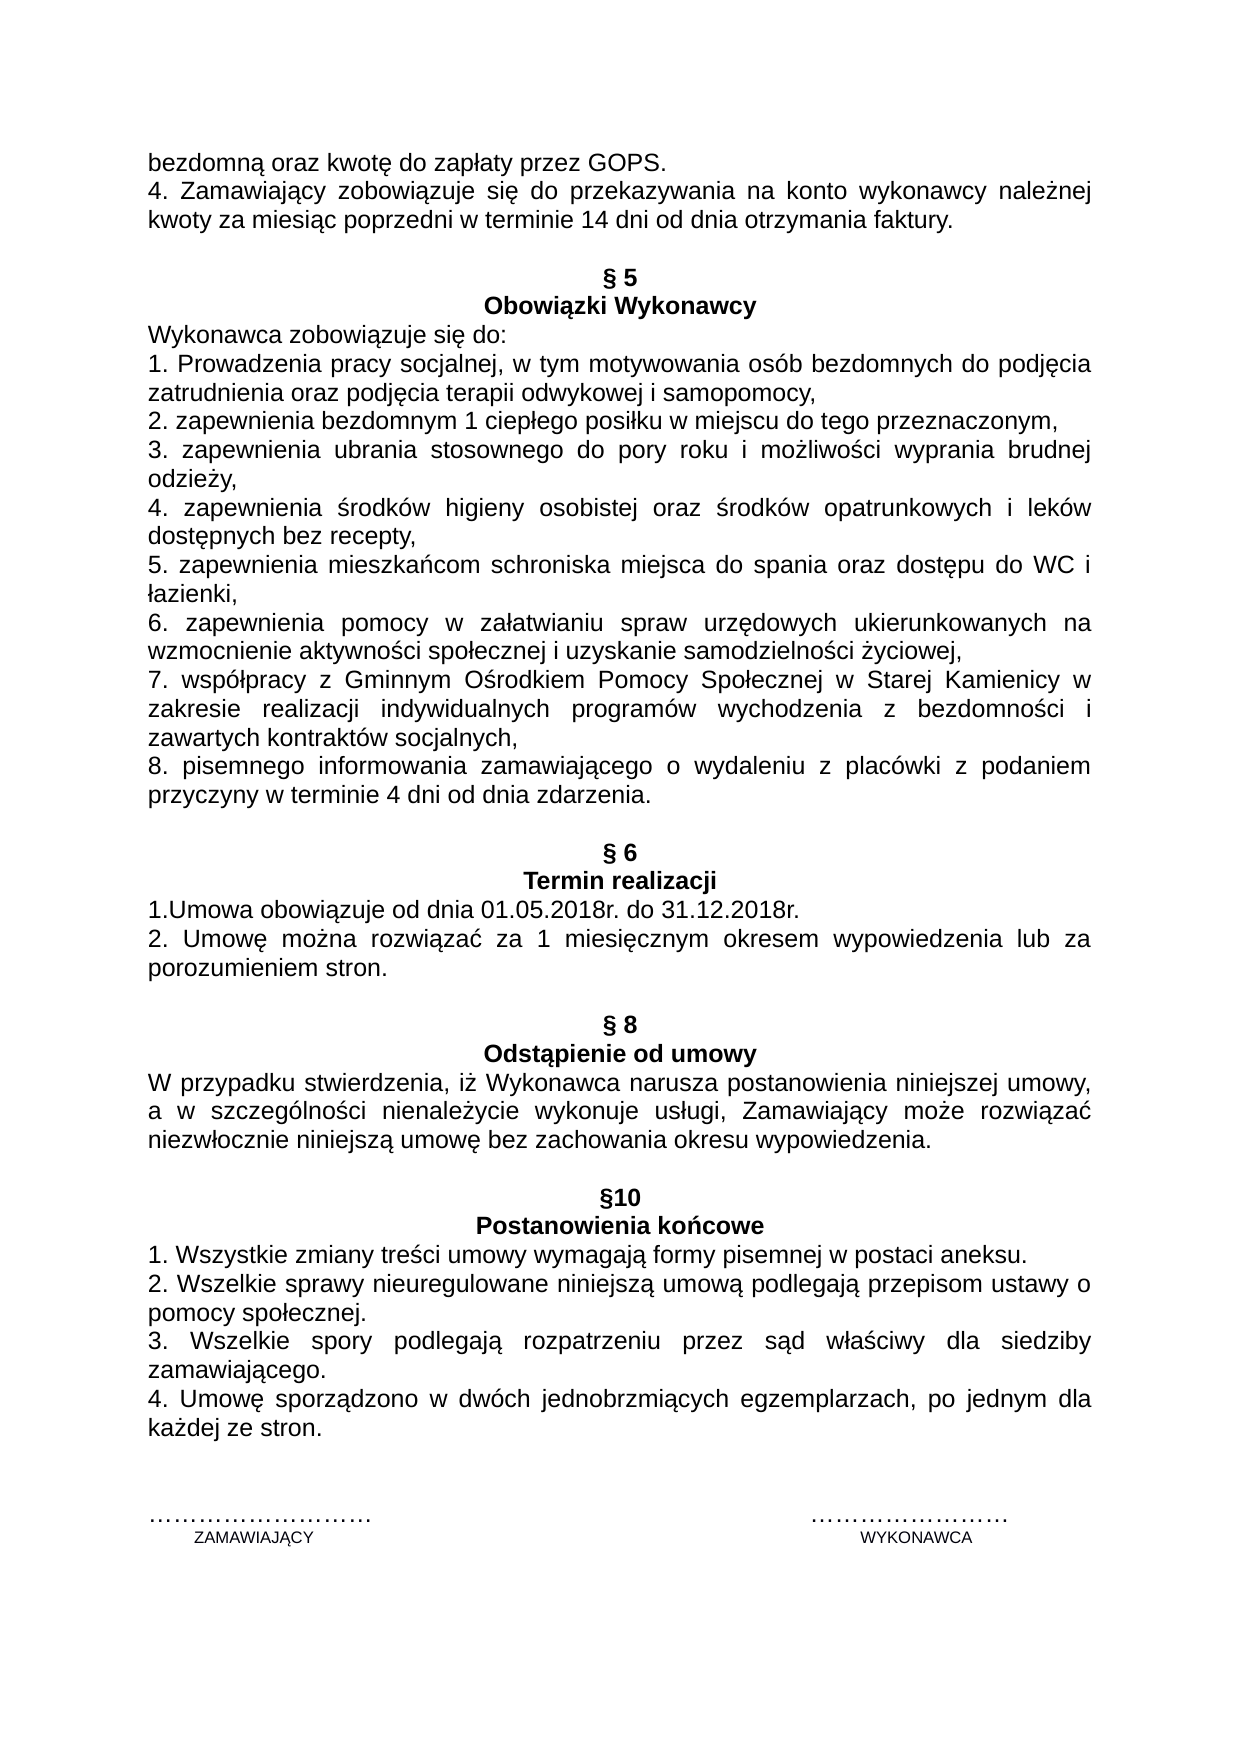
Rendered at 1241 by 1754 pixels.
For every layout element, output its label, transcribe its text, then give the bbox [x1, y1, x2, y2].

text 8. pisemnego informowania zamawiającego o wydaleniu z placówki z podaniem przyczyny w terminie 4 dni od dnia zdarzenia. [148, 751, 1093, 809]
text 1.Umowa obowiązuje od dnia 01.05.2018r. do 31.12.2018r. [148, 895, 1093, 924]
text Odstąpienie od umowy [148, 1039, 1093, 1068]
text § 8 [148, 1010, 1093, 1039]
text 3. zapewnienia ubrania stosownego do pory roku i możliwości wyprania brudnej odzieży, [148, 435, 1093, 493]
text 2. Umowę można rozwiązać za 1 miesięcznym okresem wypowiedzenia lub za porozumieniem stron. [148, 924, 1093, 981]
text W przypadku stwierdzenia, iż Wykonawca narusza postanowienia niniejszej umowy, a w szczególności nienależycie wykonuje usługi, Zamawiający może rozwiązać niezwłocznie niniejszą umowę bez zachowania okresu wypowiedzenia. [148, 1068, 1093, 1154]
text Obowiązki Wykonawcy [148, 291, 1093, 320]
text 2. zapewnienia bezdomnym 1 ciepłego posiłku w miejscu do tego przeznaczonym, [148, 406, 1093, 435]
text 3. Wszelkie spory podlegają rozpatrzeniu przez sąd właściwy dla siedziby zamawiającego. [148, 1326, 1093, 1384]
text § 5 [148, 263, 1093, 291]
text 4. Umowę sporządzono w dwóch jednobrzmiących egzemplarzach, po jednym dla każdej ze stron. [148, 1384, 1093, 1441]
text 1. Prowadzenia pracy socjalnej, w tym motywowania osób bezdomnych do podjęcia zatrudnienia oraz podjęcia terapii odwykowej i samopomocy, [148, 349, 1093, 406]
text 6. zapewnienia pomocy w załatwianiu spraw urzędowych ukierunkowanych na wzmocnienie aktywności społecznej i uzyskanie samodzielności życiowej, [148, 608, 1093, 665]
text Wykonawca zobowiązuje się do: [148, 320, 1093, 349]
text 2. Wszelkie sprawy nieuregulowane niniejszą umową podlegają przepisom ustawy o pomocy społecznej. [148, 1269, 1093, 1326]
text § 6 [148, 838, 1093, 866]
text 4. Zamawiający zobowiązuje się do przekazywania na konto wykonawcy należnej kwoty za miesiąc poprzedni w terminie 14 dni od dnia otrzymania faktury. [148, 176, 1093, 234]
text 5. zapewnienia mieszkańcom schroniska miejsca do spania oraz dostępu do WC i łazienki, [148, 550, 1093, 608]
text bezdomną oraz kwotę do zapłaty przez GOPS. [148, 148, 1093, 176]
text 1. Wszystkie zmiany treści umowy wymagają formy pisemnej w postaci aneksu. [148, 1240, 1093, 1269]
text §10 [148, 1183, 1093, 1211]
text Termin realizacji [148, 866, 1093, 895]
text ……………………… …………………… [148, 1499, 1093, 1528]
text Postanowienia końcowe [148, 1211, 1093, 1240]
text ZAMAWIAJĄCY WYKONAWCA [148, 1528, 1093, 1547]
text 4. zapewnienia środków higieny osobistej oraz środków opatrunkowych i leków dostępnych bez recepty, [148, 493, 1093, 550]
text 7. współpracy z Gminnym Ośrodkiem Pomocy Społecznej w Starej Kamienicy w zakresie realizacji indywidualnych programów wychodzenia z bezdomności i zawartych kontraktów socjalnych, [148, 665, 1093, 751]
